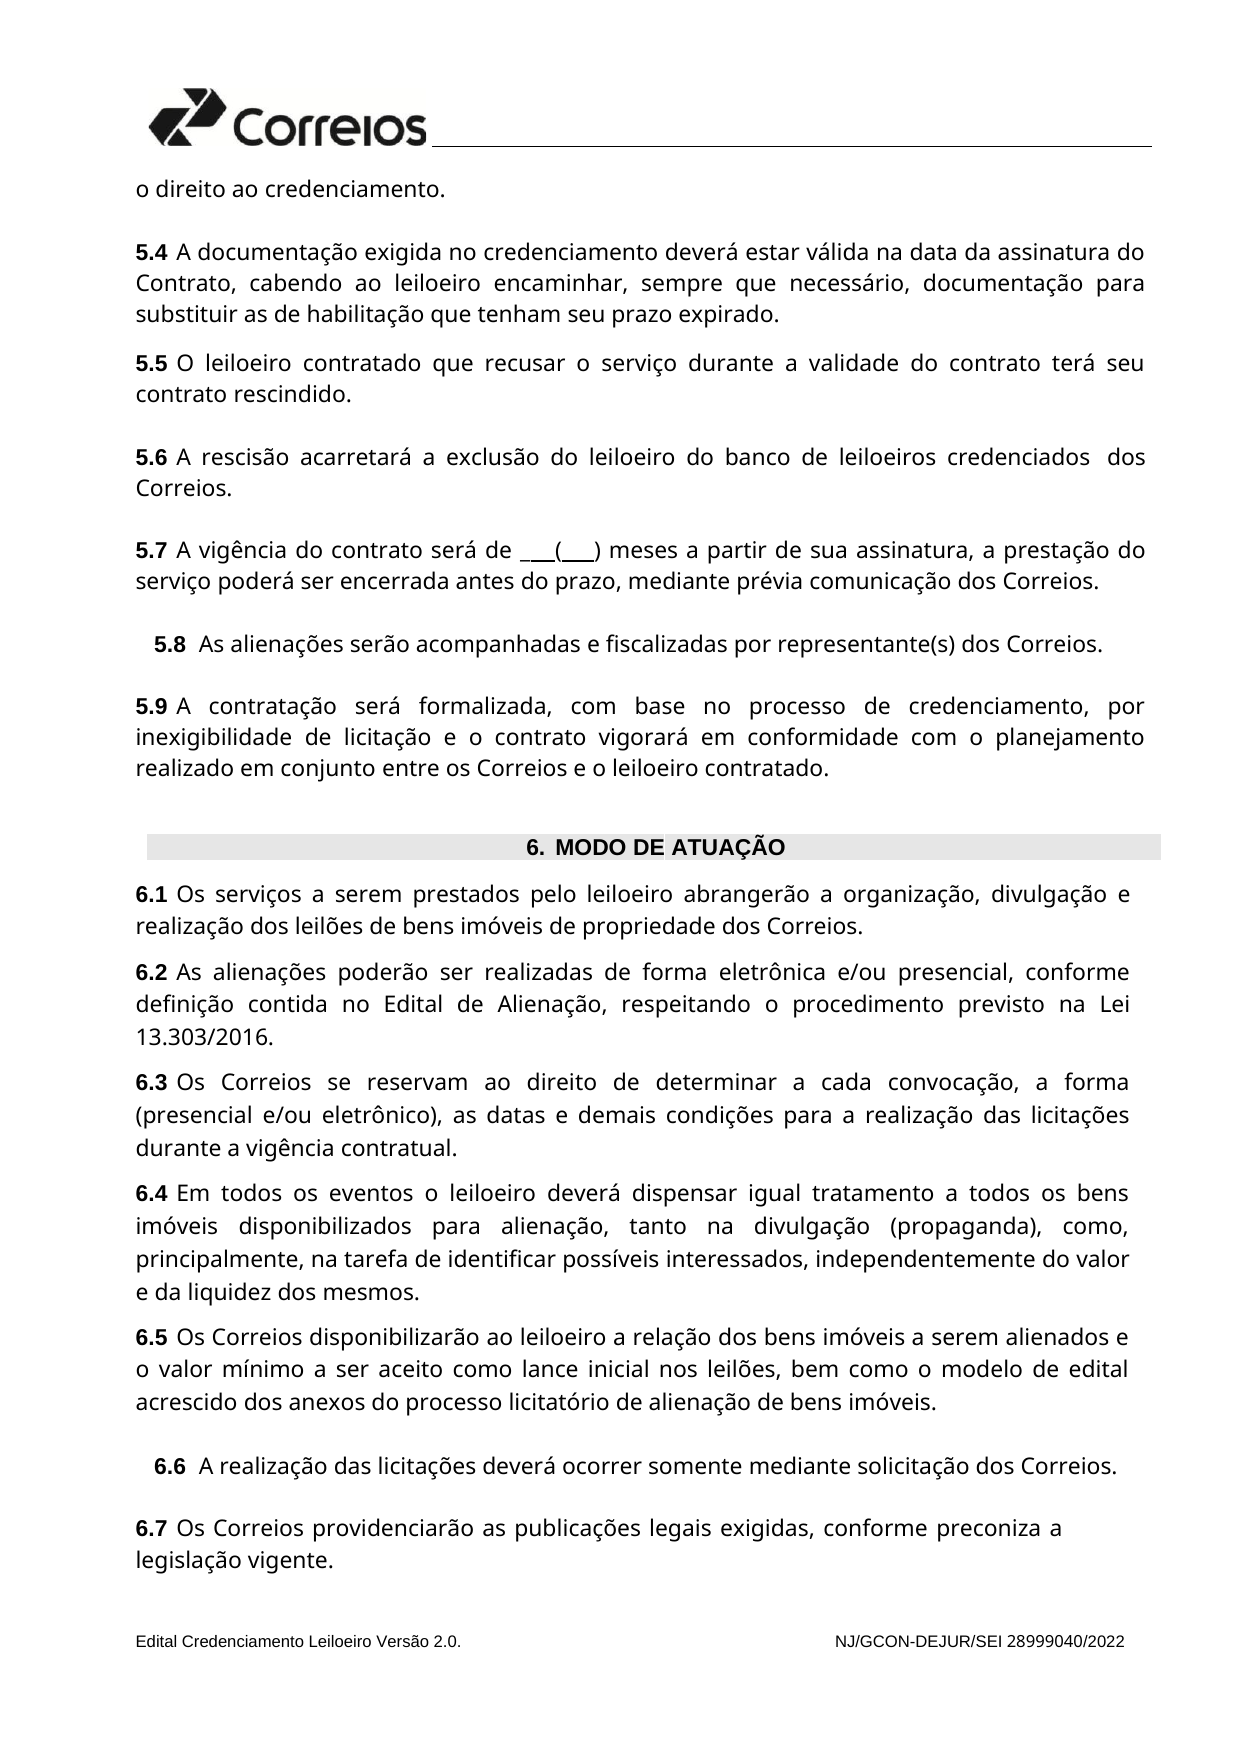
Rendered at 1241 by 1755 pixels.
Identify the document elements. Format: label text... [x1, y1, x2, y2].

list As alienações poderão ser realizadas de forma eletrônica e/ou presencial, conforme definição contida no Edital de Alienação, respeitando o procedimento previsto na Lei 13.303/2016. [135, 955, 1131, 1052]
list Os Correios se reservam ao direito de determinar a cada convocação, a forma (presencial e/ou eletrônico), as datas e demais condições para a realização das licitações durante a vigência contratual. [135, 1066, 1131, 1163]
list Os Correios disponibilizarão ao leiloeiro a relação dos bens imóveis a serem alienados e o valor mínimo a ser aceito como lance inicial nos leilões, bem como o modelo de edital acrescido dos anexos do processo licitatório de alienação de bens imóveis. [135, 1320, 1130, 1417]
list O leiloeiro contratado que recusar o serviço durante a validade do contrato terá seu contrato rescindido. [135, 347, 1146, 409]
list A contratação será formalizada, com base no processo de credenciamento, por inexigibilidade de licitação e o contrato vigorará em conformidade com o planejamento realizado em conjunto entre os Correios e o leiloeiro contratado. [135, 690, 1146, 784]
subtitle 6. MODO DE ATUAÇÃO [147, 834, 1163, 860]
list As alienações serão acompanhadas e fiscalizadas por representante(s) dos Correios. [154, 628, 1163, 659]
list A rescisão acarretará a exclusão do leiloeiro do banco de leiloeiros credenciados dos Correios. [135, 440, 1146, 503]
list Os Correios providenciarão as publicações legais exigidas, conforme preconiza a legislação vigente. [135, 1512, 1147, 1575]
list A vigência do contrato será de _ ( ) meses a partir de sua assinatura, a prestação do serviço poderá ser encerrada antes do prazo, mediante prévia comunicação dos Correios. [135, 534, 1147, 596]
list Em todos os eventos o leiloeiro deverá dispensar igual tratamento a todos os bens imóveis disponibilizados para alienação, tanto na divulgação (propaganda), como, principalmente, na tarefa de identificar possíveis interessados, independentemente do valor e da liquidez dos mesmos. [135, 1177, 1130, 1307]
list A realização das licitações deverá ocorrer somente mediante solicitação dos Correios. [154, 1450, 1163, 1481]
list o direito ao credenciamento. [135, 173, 1146, 204]
list Os serviços a serem prestados pelo leiloeiro abrangerão a organização, divulgação e realização dos leilões de bens imóveis de propriedade dos Correios. [135, 877, 1130, 941]
list A documentação exigida no credenciamento deverá estar válida na data da assinatura do Contrato, cabendo ao leiloeiro encaminhar, sempre que necessário, documentação para substituir as de habilitação que tenham seu prazo expirado. [135, 236, 1146, 329]
